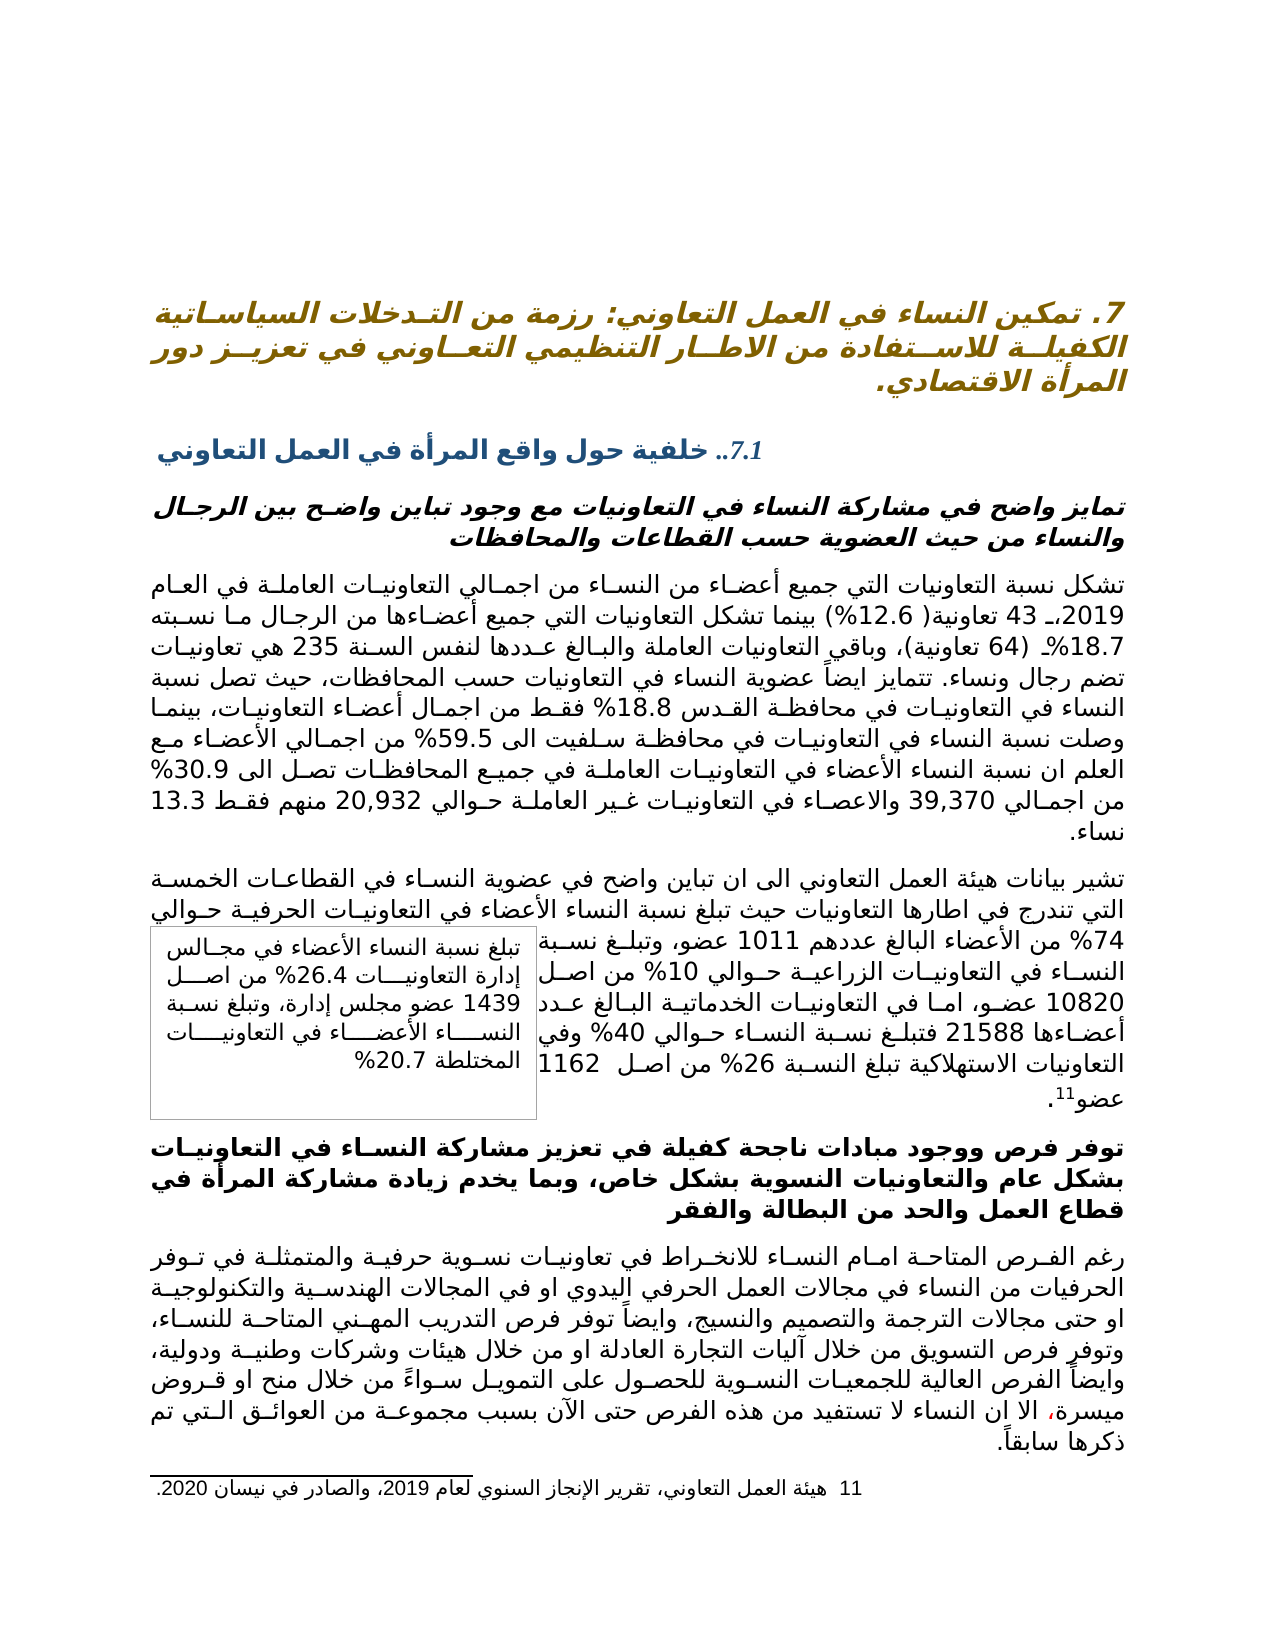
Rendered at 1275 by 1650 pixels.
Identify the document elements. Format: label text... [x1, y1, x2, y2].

text تبلغ نسبة النساء الأعضاء في مجالس إدارة التعاونيات 26.4% من اصل 1439 عضو مجلس إدارة، وتبلغ نسبة النساء الأعضاء في التعاونيات المختلطة 20.7% [166, 934, 521, 1074]
text توفر فرص ووجود مبادات ناجحة كفيلة في تعزيز مشاركة النساء في التعاونيات بشكل عام والتعاونيات النسوية بشكل خاص، وبما يخدم زيادة مشاركة المرأة في قطاع العمل والحد من البطالة والفقر [150, 1133, 1125, 1224]
text تشكل نسبة التعاونيات التي جميع أعضاء من النساء من اجمالي التعاونيات العاملة في العام 2019، 43 تعاونية( 12.6%) بينما تشكل التعاونيات التي جميع أعضاءها من الرجال ما نسبته 18.7% (64 تعاونية)، وباقي التعاونيات العاملة والبالغ عددها لنفس السنة 235 هي تعاونيات تضم رجال ونساء. تتمايز ايضاً عضوية النساء في التعاونيات حسب المحافظات، حيث تصل نسبة النساء في التعاونيات في محافظة القدس 18.8% فقط من اجمال أعضاء التعاونيات، بينما وصلت نسبة النساء في التعاونيات في محافظة سلفيت الى 59.5% من اجمالي الأعضاء مع العلم ان نسبة النساء الأعضاء في التعاونيات العاملة في جميع المحافظات تصل الى 30.9% من اجمالي 39,370 والاعصاء في التعاونيات غير العاملة حوالي 20,932 منهم فقط 13.3 نساء. [150, 570, 1125, 846]
subtitle 7. تمكين النساء في العمل التعاوني: رزمة من التدخلات السياساتية الكفيلة للاستفادة من الاطار التنظيمي التعاوني في تعزيز دور المرأة الاقتصادي. [150, 297, 1125, 398]
subtitle 7.1.. خلفية حول واقع المرأة في العمل التعاوني [150, 434, 1125, 465]
text تشير بيانات هيئة العمل التعاوني الى ان تباين واضح في عضوية النساء في القطاعات الخمسة التي تندرج في اطارها التعاونيات حيث تبلغ نسبة النساء الأعضاء في التعاونيات الحرفية حوالي 74% من الأعضاء البالغ عددهم 1011 عضو، وتبلغ نسبة النساء في التعاونيات الزراعية حوالي 10% من اصل 10820 عضو، اما في التعاونيات الخدماتية البالغ عدد أعضاءها 21588 فتبلغ نسبة النساء حوالي 40% وفي التعاونيات الاستهلاكية تبلغ النسبة 26% من اصل 1162 عضو. [150, 864, 1125, 1114]
text رغم الفرص المتاحة امام النساء للانخراط في تعاونيات نسوية حرفية والمتمثلة في توفر الحرفيات من النساء في مجالات العمل الحرفي اليدوي او في المجالات الهندسية والتكنولوجية او حتى مجالات الترجمة والتصميم والنسيج، وايضاً توفر فرص التدريب المهني المتاحة للنساء، وتوفر فرص التسويق من خلال آليات التجارة العادلة او من خلال هيئات وشركات وطنية ودولية، وايضاً الفرص العالية للجمعيات النسوية للحصول على التمويل سواءً من خلال منح او قروض ميسرة، الا ان النساء لا تستفيد من هذه الفرص حتى الآن بسبب مجموعة من العوائق التي تم ذكرها سابقاً. [150, 1242, 1125, 1456]
text تمايز واضح في مشاركة النساء في التعاونيات مع وجود تباين واضح بين الرجال والنساء من حيث العضوية حسب القطاعات والمحافظات [150, 492, 1125, 552]
text هيئة العمل التعاوني، تقرير الإنجاز السنوي لعام 2019، والصادر في نيسان 2020. [150, 1476, 1125, 1500]
text تشير بيانات هيئة العمل التعاوني الى ان تباين واضح في عضوية النساء في القطاعات الخمسة التي تندرج في اطارها التعاونيات حيث تبلغ نسبة النساء الأعضاء في التعاونيات الحرفية حوالي 74% من الأعضاء البالغ عددهم 1011 عضو، وتبلغ نسبة النساء في التعاونيات الزراعية حوالي 10% من اصل 10820 عضو، اما في التعاونيات الخدماتية البالغ عدد أعضاءها 21588 فتبلغ نسبة النساء حوالي 40% وفي التعاونيات الاستهلاكية تبلغ النسبة 26% من اصل 1162 عضو. [151, 927, 536, 1119]
